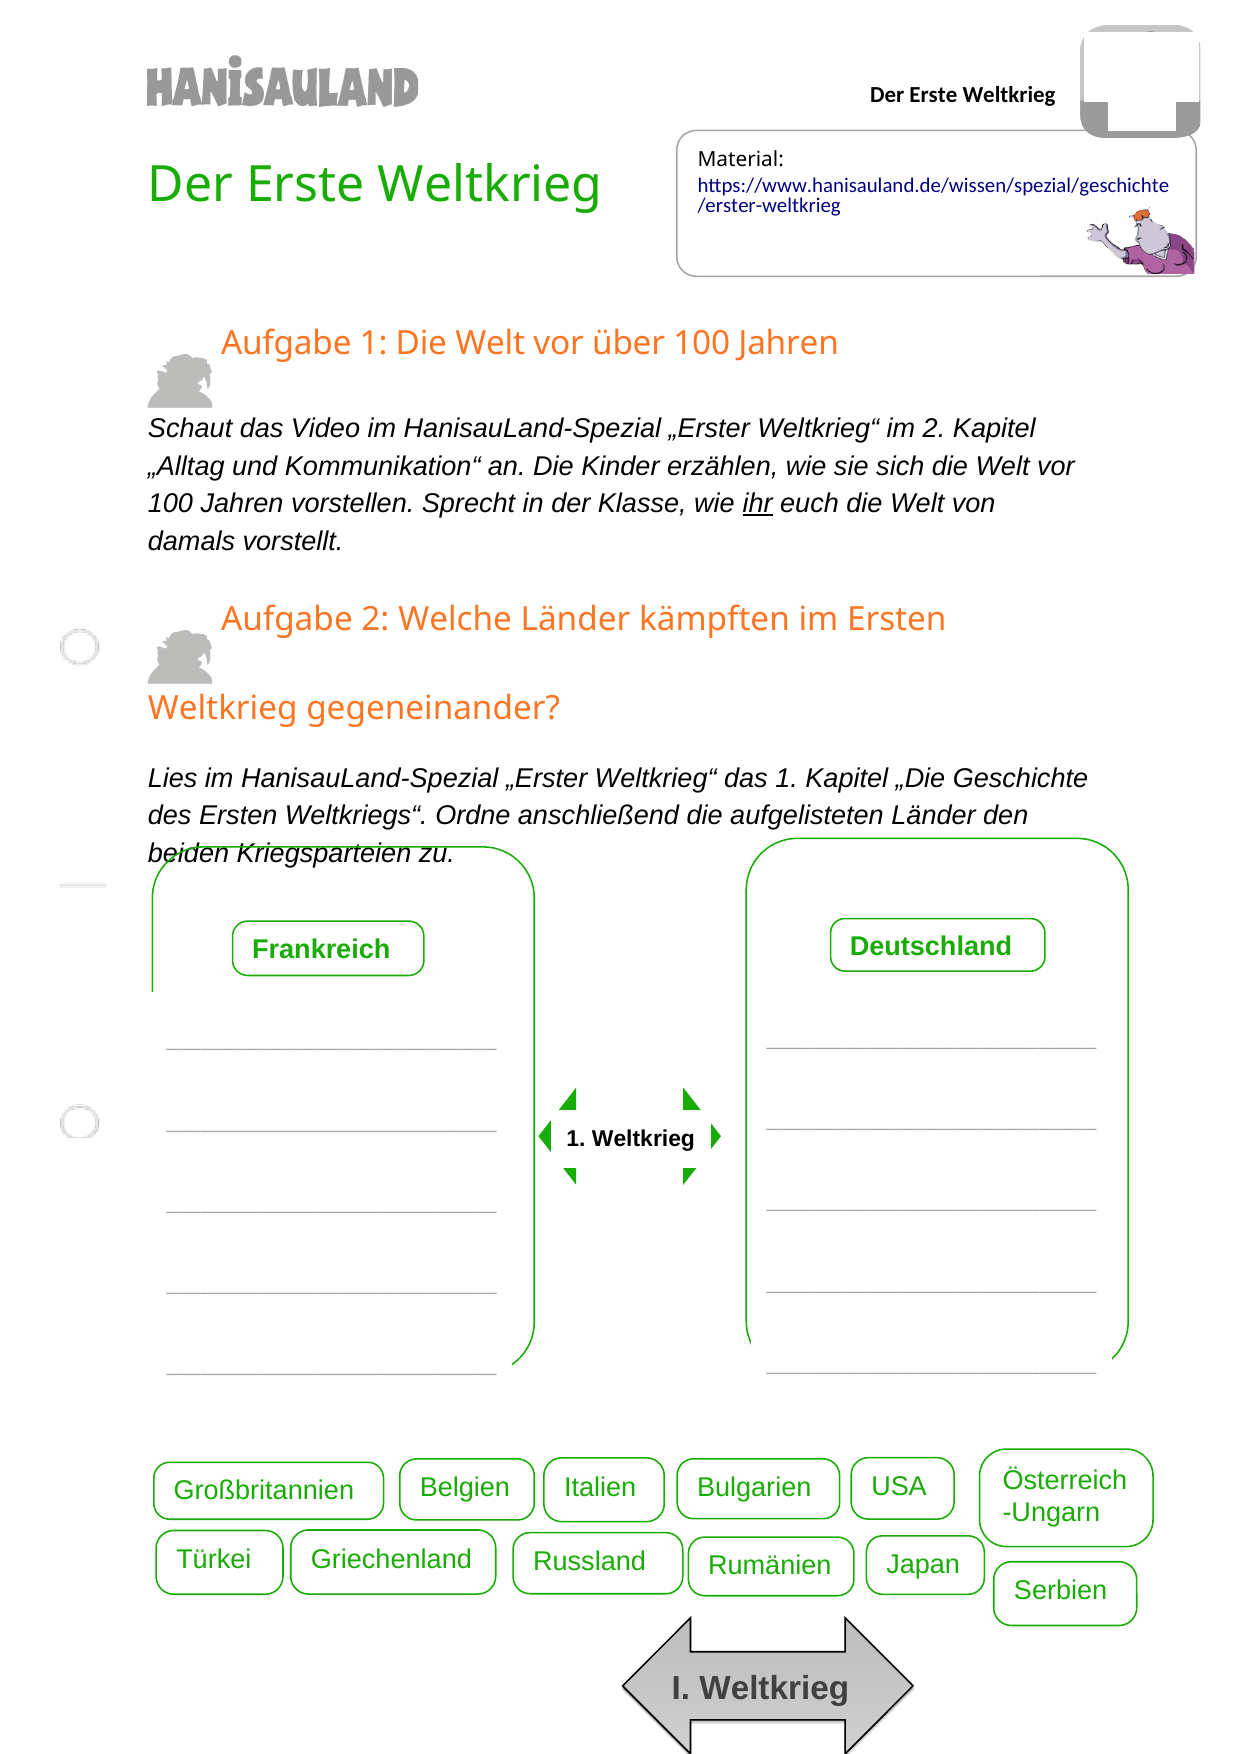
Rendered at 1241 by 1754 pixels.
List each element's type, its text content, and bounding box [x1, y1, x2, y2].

text _____________________________ [766, 1350, 1097, 1377]
text _____________________________ [166, 1351, 497, 1378]
text Aufgabe 1: Die Welt vor über 100 Jahren [148, 319, 1093, 407]
text _____________________________ [766, 1268, 1097, 1296]
text _____________________________ [766, 1187, 1097, 1214]
text _____________________________ [766, 1025, 1097, 1052]
text Lies im HanisauLand-Spezial „Erster Weltkrieg“ das 1. Kapitel „Die Geschichte des Ersten Weltkriegs“. Ordne anschließend die aufgelisteten Länder den beiden Kriegsparteien zu. [148, 757, 1093, 869]
text _____________________________ [166, 1107, 497, 1134]
text Schaut das Video im HanisauLand-Spezial „Erster Weltkrieg“ im 2. Kapitel „Alltag und Kommunikation“ an. Die Kinder erzählen, wie sie sich die Welt vor 100 Jahren vorstellen. Sprecht in der Klasse, wie ihr euch die Welt von damals vorstellt. [148, 407, 1093, 557]
subtitle Der Erste Weltkrieg [678, 148, 1093, 216]
subtitle Der Erste Weltkrieg [148, 148, 675, 216]
text _____________________________ [766, 1106, 1097, 1133]
text 1. Weltkrieg [566, 1125, 696, 1152]
text _____________________________ [166, 1026, 497, 1053]
text _____________________________ [166, 1270, 497, 1297]
text _____________________________ [166, 1189, 497, 1216]
text Aufgabe 2: Welche Länder kämpften im Ersten Weltkrieg gegeneinander? [148, 595, 1093, 757]
